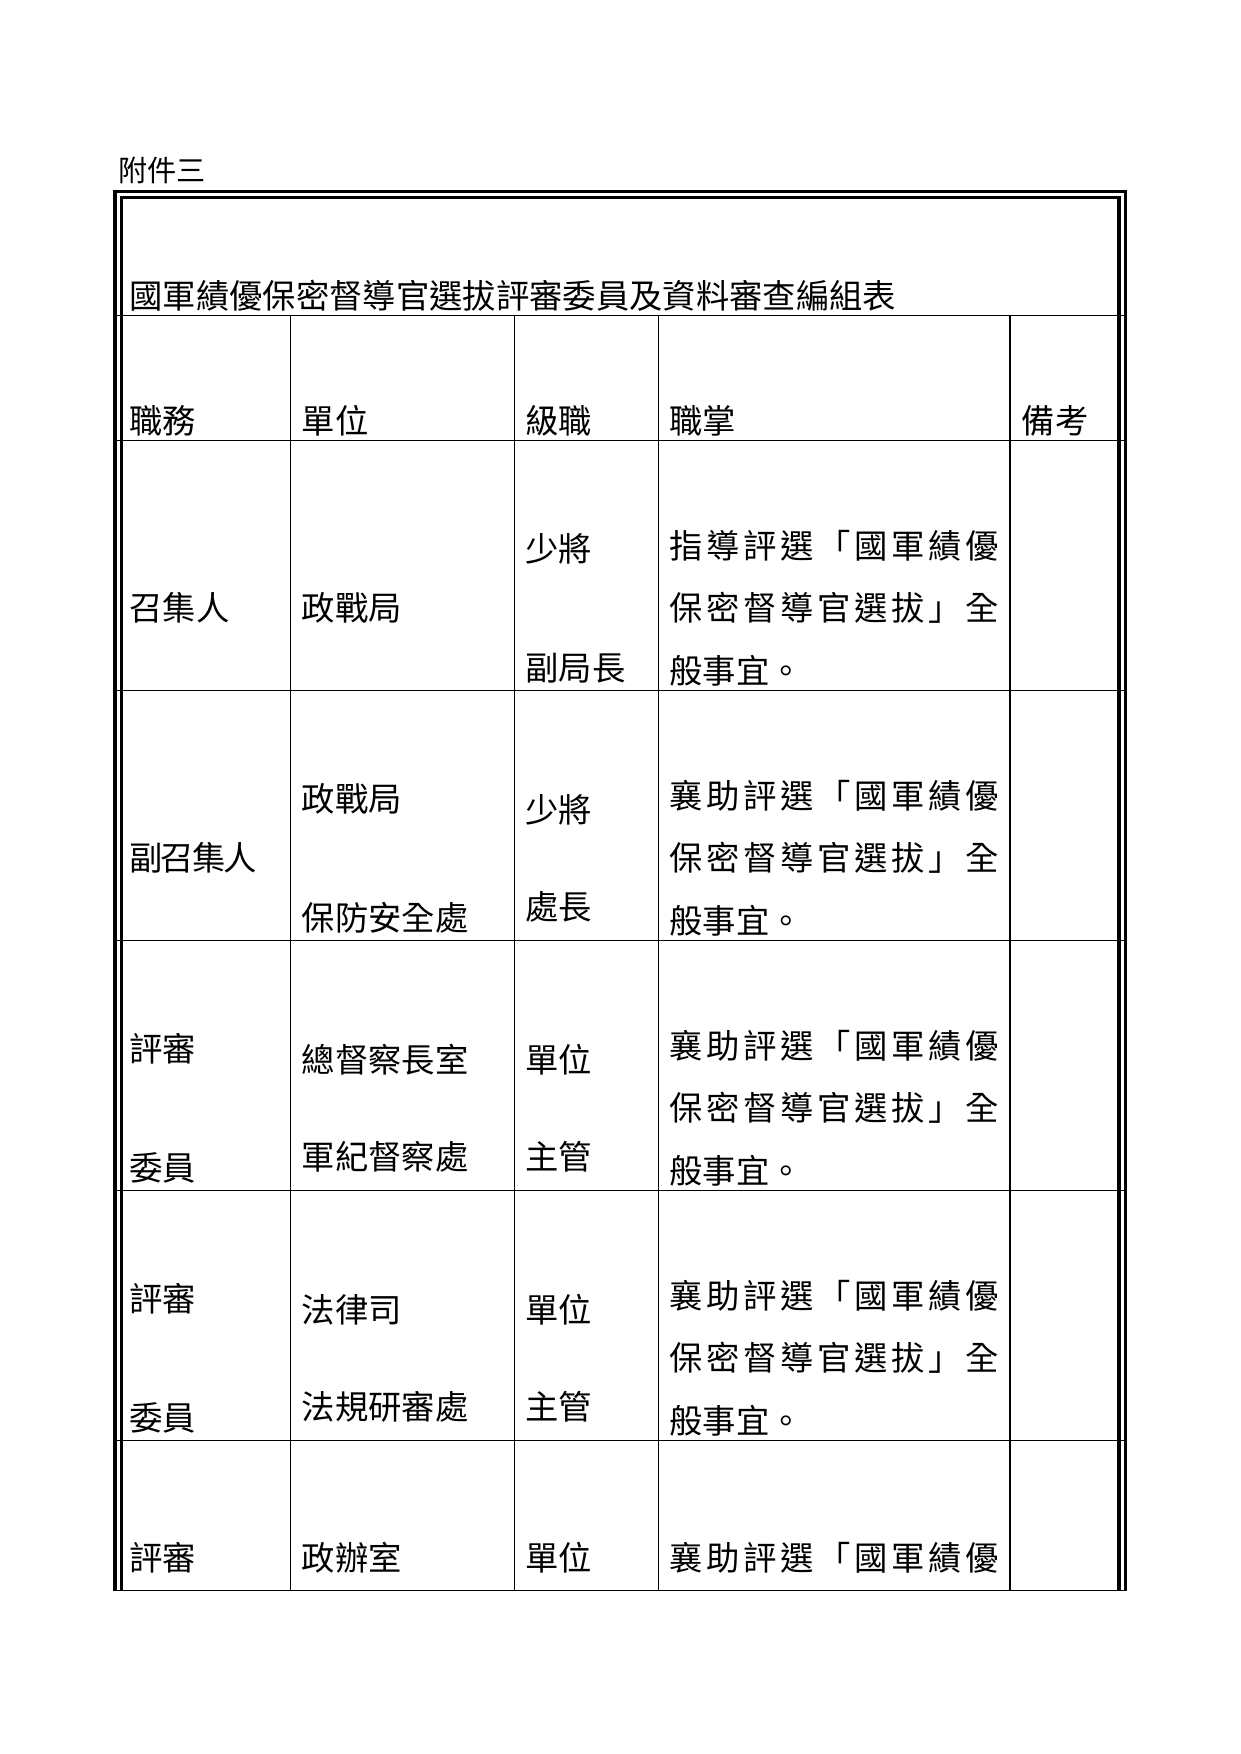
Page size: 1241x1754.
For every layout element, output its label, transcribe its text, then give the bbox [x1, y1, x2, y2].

table_cell 職掌 [659, 316, 1009, 439]
table_cell [1011, 1191, 1117, 1439]
table_cell [1011, 941, 1117, 1189]
table_cell 備考 [1011, 316, 1117, 439]
table_cell 襄助評選「國軍績優保密督導官選拔」全般事宜。 [659, 691, 1009, 939]
table_cell 襄助評選「國軍績優 [659, 1441, 1009, 1589]
table_cell 單位 [515, 1441, 658, 1589]
table_cell 法律司 法規研審處 [291, 1191, 514, 1439]
table_cell 副召集人 [123, 691, 290, 939]
table_cell [1011, 441, 1117, 689]
table_header 國軍績優保密督導官選拔評審委員及資料審查編組表 [118, 193, 1122, 314]
table_cell 單位 主管 [515, 1191, 658, 1439]
table_cell 職務 [123, 316, 290, 439]
table_cell 評審 委員 [123, 1191, 290, 1439]
table_cell 評審 委員 [123, 941, 290, 1189]
text 附件三 [118, 127, 1122, 189]
table_cell 單位 [291, 316, 514, 439]
table_cell 少將 副局長 [515, 441, 658, 689]
table_cell 召集人 [123, 441, 290, 689]
table_cell 襄助評選「國軍績優保密督導官選拔」全般事宜。 [659, 941, 1009, 1189]
table_cell 指導評選「國軍績優保密督導官選拔」全般事宜。 [659, 441, 1009, 689]
table_cell [1011, 1441, 1117, 1589]
table_cell 少將 處長 [515, 691, 658, 939]
table_cell 總督察長室 軍紀督察處 [291, 941, 514, 1189]
table_cell 政戰局 [291, 441, 514, 689]
table_cell [1011, 691, 1117, 939]
table_cell 單位 主管 [515, 941, 658, 1189]
table_cell 評審 [123, 1441, 290, 1589]
table_cell 襄助評選「國軍績優保密督導官選拔」全般事宜。 [659, 1191, 1009, 1439]
table_cell 政戰局 保防安全處 [291, 691, 514, 939]
table_cell 政辦室 [291, 1441, 514, 1589]
table_cell 級職 [515, 316, 658, 439]
